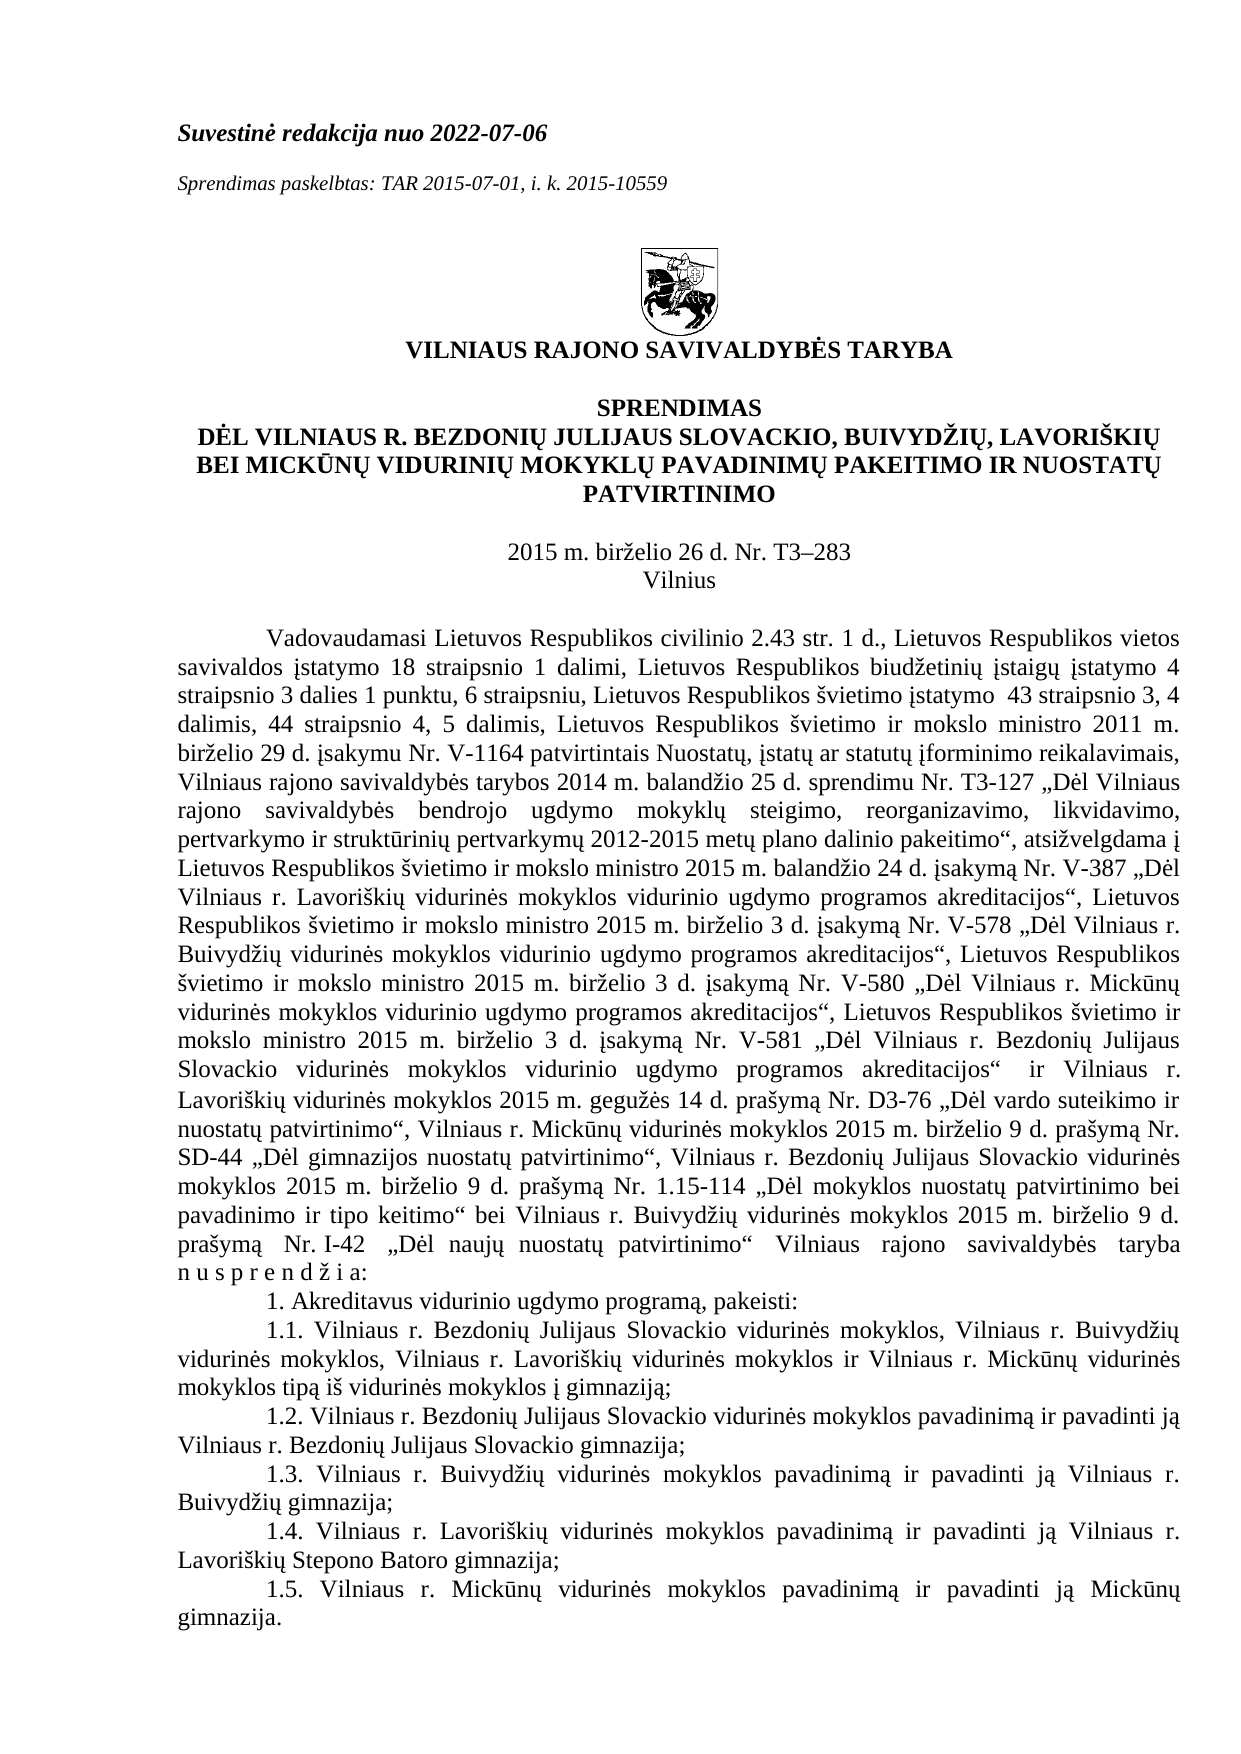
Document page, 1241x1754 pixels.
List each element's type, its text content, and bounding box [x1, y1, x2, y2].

text 2015 m. birželio 26 d. Nr. T3–283 [177, 537, 1181, 565]
text VILNIAUS RAJONO SAVIVALDYBĖS TARYBA [177, 335, 1181, 364]
text Vilnius [177, 565, 1181, 594]
text Sprendimas paskelbtas: TAR 2015-07-01, i. k. 2015-10559 [177, 171, 1181, 195]
text 1.2. Vilniaus r. Bezdonių Julijaus Slovackio vidurinės mokyklos pavadinimą ir pavadinti ją Vilniaus r. Bezdonių Julijaus Slovackio gimnazija; [177, 1401, 1181, 1459]
text Suvestinė redakcija nuo 2022-07-06 [177, 118, 1181, 147]
text 1. Akreditavus vidurinio ugdymo programą, pakeisti: [177, 1286, 1181, 1315]
text 1.3. Vilniaus r. Buivydžių vidurinės mokyklos pavadinimą ir pavadinti ją Vilniaus r. Buivydžių gimnazija; [177, 1459, 1181, 1516]
text 1.5. Vilniaus r. Mickūnų vidurinės mokyklos pavadinimą ir pavadinti ją Mickūnų gimnazija. [177, 1574, 1181, 1631]
text Vadovaudamasi Lietuvos Respublikos civilinio 2.43 str. 1 d., Lietuvos Respublikos vietos savivaldos įstatymo 18 straipsnio 1 dalimi, Lietuvos Respublikos biudžetinių įstaigų įstatymo 4 straipsnio 3 dalies 1 punktu, 6 straipsniu, Lietuvos Respublikos švietimo įstatymo 43 straipsnio 3, 4 dalimis, 44 straipsnio 4, 5 dalimis, Lietuvos Respublikos švietimo ir mokslo ministro 2011 m. birželio 29 d. įsakymu Nr. V-1164 patvirtintais Nuostatų, įstatų ar statutų įforminimo reikalavimais, Vilniaus rajono savivaldybės tarybos 2014 m. balandžio 25 d. sprendimu Nr. T3-127 „Dėl Vilniaus rajono savivaldybės bendrojo ugdymo mokyklų steigimo, reorganizavimo, likvidavimo, pertvarkymo ir struktūrinių pertvarkymų 2012-2015 metų plano dalinio pakeitimo“, atsižvelgdama į Lietuvos Respublikos švietimo ir mokslo ministro 2015 m. balandžio 24 d. įsakymą Nr. V-387 „Dėl Vilniaus r. Lavoriškių vidurinės mokyklos vidurinio ugdymo programos akreditacijos“, Lietuvos Respublikos švietimo ir mokslo ministro 2015 m. birželio 3 d. įsakymą Nr. V-578 „Dėl Vilniaus r. Buivydžių vidurinės mokyklos vidurinio ugdymo programos akreditacijos“, Lietuvos Respublikos švietimo ir mokslo ministro 2015 m. birželio 3 d. įsakymą Nr. V-580 „Dėl Vilniaus r. Mickūnų vidurinės mokyklos vidurinio ugdymo programos akreditacijos“, Lietuvos Respublikos švietimo ir mokslo ministro 2015 m. birželio 3 d. įsakymą Nr. V-581 „Dėl Vilniaus r. Bezdonių Julijaus Slovackio vidurinės mokyklos vidurinio ugdymo programos akreditacijos“ ir Vilniaus r. Lavoriškių vidurinės mokyklos 2015 m. gegužės 14 d. prašymą Nr. D3-76 „Dėl vardo suteikimo ir nuostatų patvirtinimo“, Vilniaus r. Mickūnų vidurinės mokyklos 2015 m. birželio 9 d. prašymą Nr. SD-44 „Dėl gimnazijos nuostatų patvirtinimo“, Vilniaus r. Bezdonių Julijaus Slovackio vidurinės mokyklos 2015 m. birželio 9 d. prašymą Nr. 1.15-114 „Dėl mokyklos nuostatų patvirtinimo bei pavadinimo ir tipo keitimo“ bei Vilniaus r. Buivydžių vidurinės mokyklos 2015 m. birželio 9 d. prašymą Nr. I-42 „Dėl naujų nuostatų patvirtinimo“ Vilniaus rajono savivaldybės taryba n u s p r e n d ž i a: [177, 623, 1181, 1286]
text DĖL VILNIAUS R. BEZDONIŲ JULIJAUS SLOVACKIO, BUIVYDŽIŲ, LAVORIŠKIŲ BEI MICKŪNŲ VIDURINIŲ MOKYKLŲ PAVADINIMŲ PAKEITIMO IR NUOSTATŲ PATVIRTINIMO [177, 422, 1181, 508]
subtitle SPRENDIMAS [177, 393, 1181, 422]
text 1.1. Vilniaus r. Bezdonių Julijaus Slovackio vidurinės mokyklos, Vilniaus r. Buivydžių vidurinės mokyklos, Vilniaus r. Lavoriškių vidurinės mokyklos ir Vilniaus r. Mickūnų vidurinės mokyklos tipą iš vidurinės mokyklos į gimnaziją; [177, 1315, 1181, 1401]
text 1.4. Vilniaus r. Lavoriškių vidurinės mokyklos pavadinimą ir pavadinti ją Vilniaus r. Lavoriškių Stepono Batoro gimnazija; [177, 1516, 1181, 1574]
